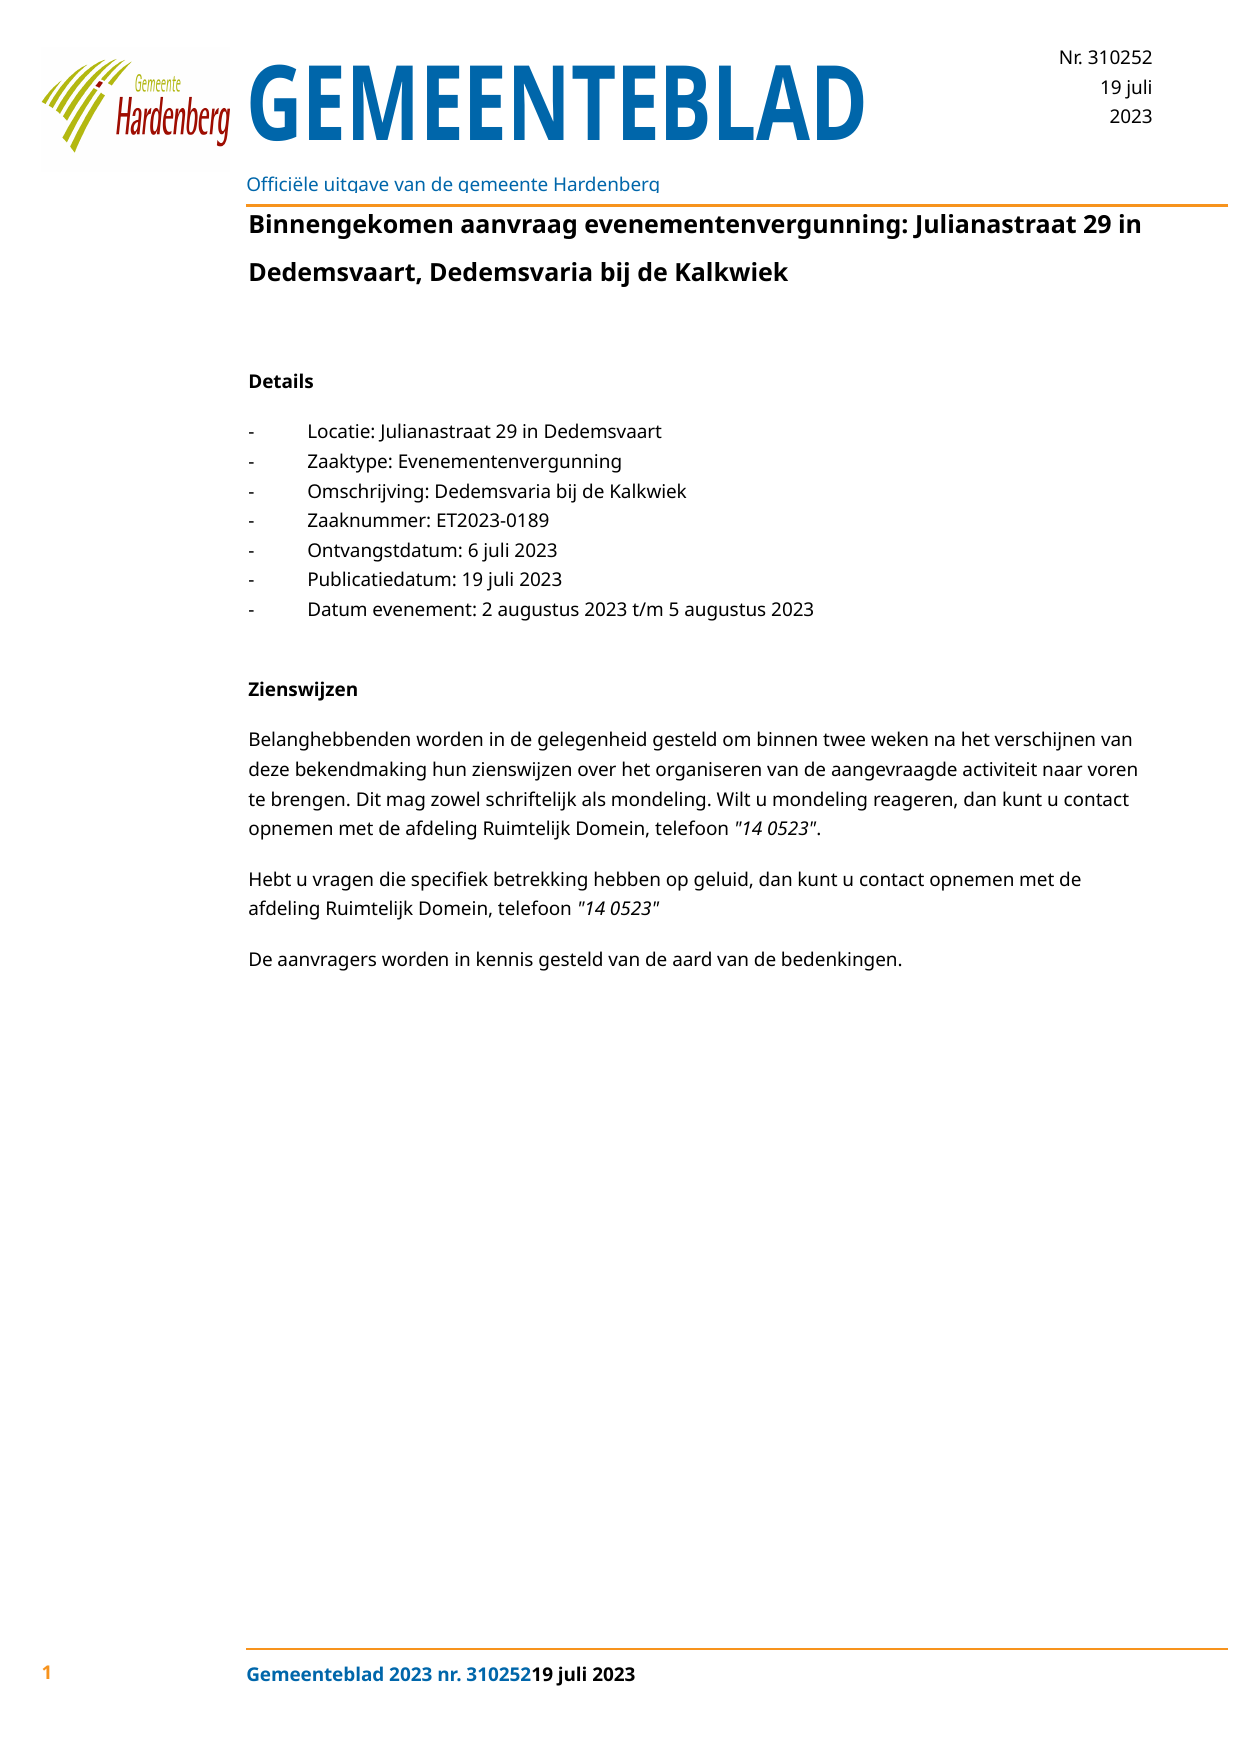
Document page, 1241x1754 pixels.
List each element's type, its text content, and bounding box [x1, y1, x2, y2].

text Binnengekomen aanvraag evenementenvergunning: Julianastraat 29 in Dedemsvaart, Dedemsvaria bij de Kalkwiek [248, 207, 1152, 288]
text De aanvragers worden in kennis gesteld van de aard van de bedenkingen. [248, 946, 1152, 972]
text Belanghebbenden worden in de gelegenheid gesteld om binnen twee weken na het verschijnen van deze bekendmaking hun zienswijzen over het organiseren van de aangevraagde activiteit naar voren te brengen. Dit mag zowel schriftelijk als mondeling. Wilt u mondeling reageren, dan kunt u contact opnemen met de afdeling Ruimtelijk Domein, telefoon "14 0523". [248, 727, 1152, 841]
list Ontvangstdatum: 6 juli 2023 [248, 537, 1152, 563]
list Zaaktype: Evenementenvergunning [248, 448, 1152, 474]
list Publicatiedatum: 19 juli 2023 [248, 567, 1152, 592]
list Datum evenement: 2 augustus 2023 t/m 5 augustus 2023 [248, 596, 1152, 622]
list Omschrijving: Dedemsvaria bij de Kalkwiek [248, 478, 1152, 504]
list Zaaknummer: ET2023-0189 [248, 507, 1152, 533]
list Locatie: Julianastraat 29 in Dedemsvaart [248, 419, 1152, 444]
picture [41, 47, 231, 172]
text Details [248, 368, 1152, 394]
text Zienswijzen [248, 676, 1152, 702]
text Hebt u vragen die specifiek betrekking hebben op geluid, dan kunt u contact opnemen met de afdeling Ruimtelijk Domein, telefoon "14 0523" [248, 866, 1152, 921]
